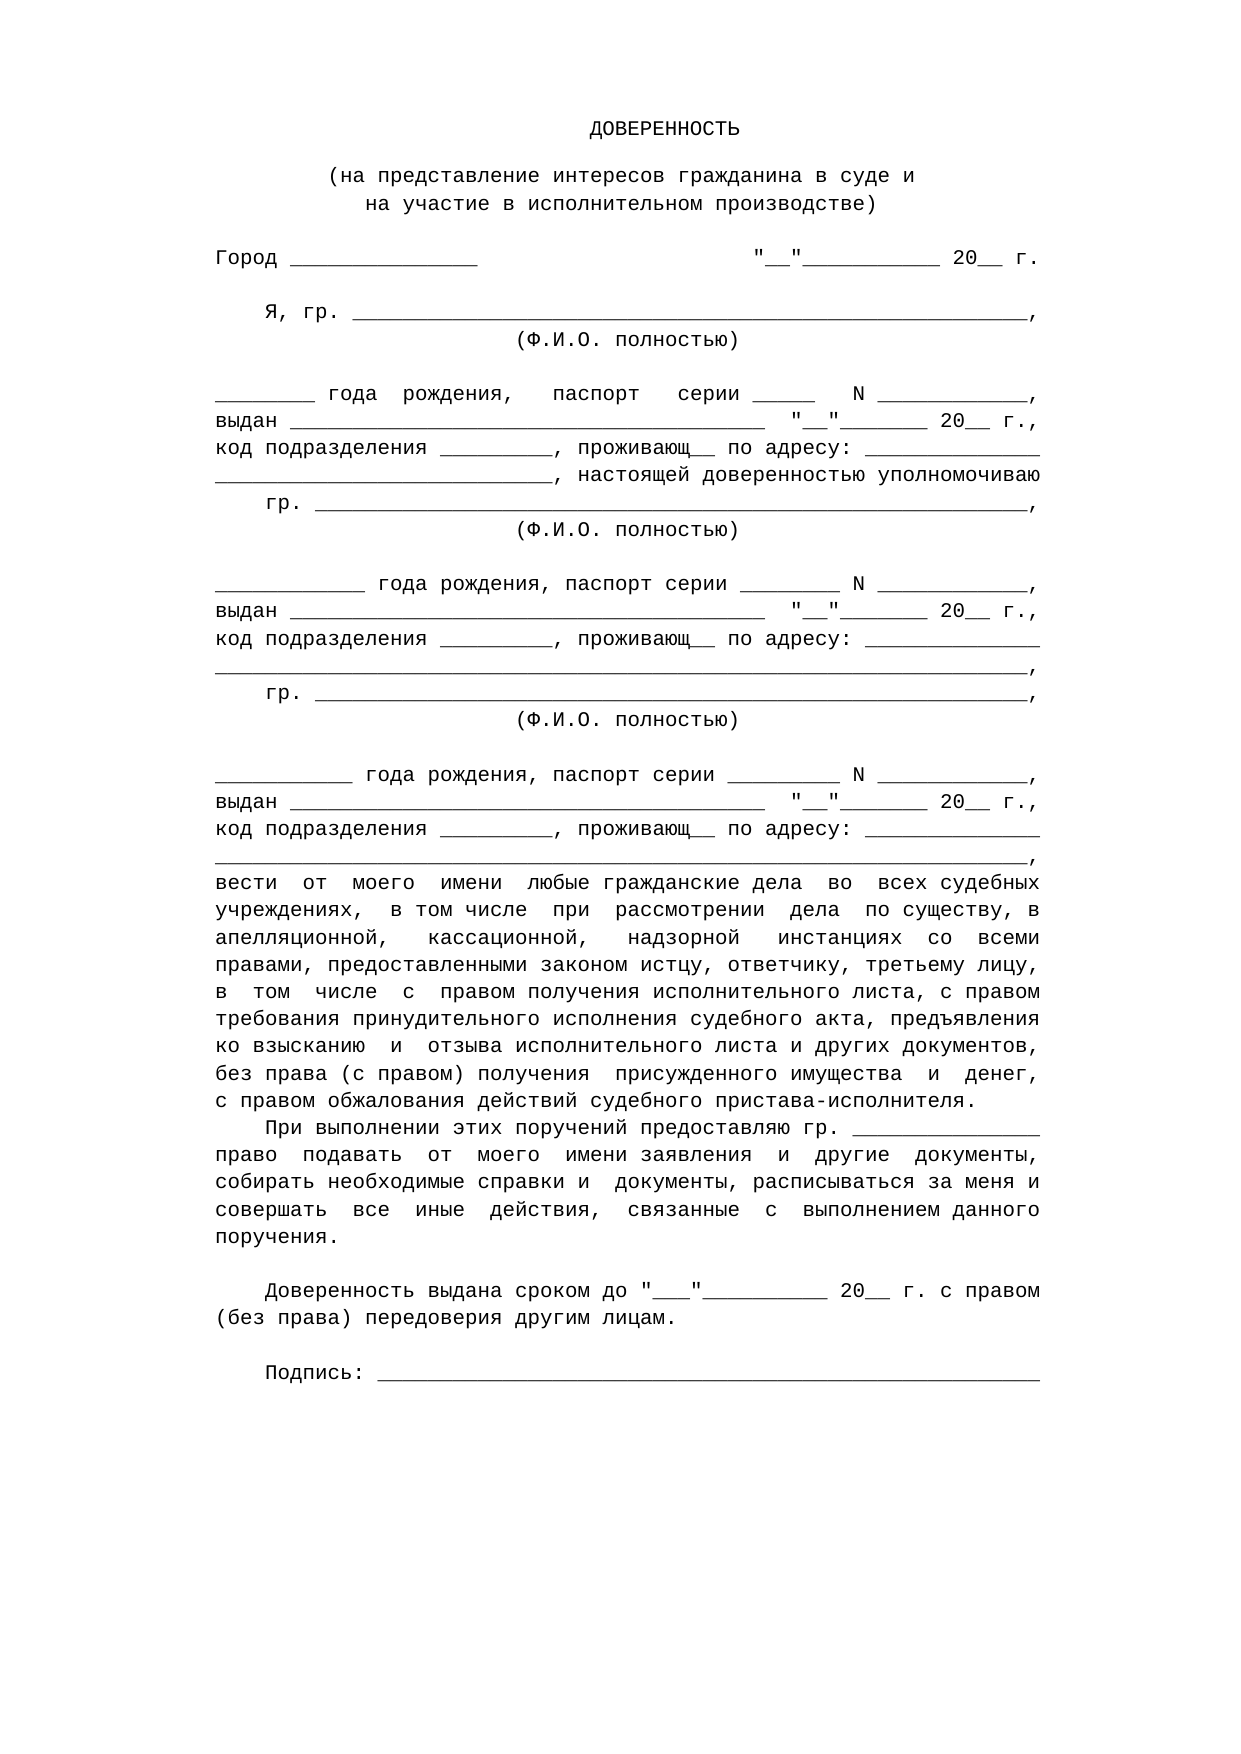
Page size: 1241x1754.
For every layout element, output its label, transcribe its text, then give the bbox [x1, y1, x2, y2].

text ДОВЕРЕННОСТЬ [177, 118, 1152, 142]
text (на представление интересов гражданина в суде и на участие в исполнительном производстве) Город _______________ "__"___________ 20__ г. Я, гр. ______________________________________________________, (Ф.И.О. полностью) ________ года рождения, паспорт серии _____ N ____________, выдан ______________________________________ "__"_______ 20__ г., код подразделения _________, проживающ__ по адресу: ______________ ___________________________, настоящей доверенностью уполномочиваю гр. _________________________________________________________, (Ф.И.О. полностью) ____________ года рождения, паспорт серии ________ N ____________, выдан ______________________________________ "__"_______ 20__ г., код подразделения _________, проживающ__ по адресу: ______________ _________________________________________________________________, гр. _________________________________________________________, (Ф.И.О. полностью) ___________ года рождения, паспорт серии _________ N ____________, выдан ______________________________________ "__"_______ 20__ г., код подразделения _________, проживающ__ по адресу: ______________ _________________________________________________________________, вести от моего имени любые гражданские дела во всех судебных учреждениях, в том числе при рассмотрении дела по существу, в апелляционной, кассационной, надзорной инстанциях со всеми правами, предоставленными законом истцу, ответчику, третьему лицу, в том числе с правом получения исполнительного листа, с правом требования принудительного исполнения судебного акта, предъявления ко взысканию и отзыва исполнительного листа и других документов, без права (с правом) получения присужденного имущества и денег, с правом обжалования действий судебного пристава-исполнителя. При выполнении этих поручений предоставляю гр. _______________ право подавать от моего имени заявления и другие документы, собирать необходимые справки и документы, расписываться за меня и совершать все иные действия, связанные с выполнением данного поручения. Доверенность выдана сроком до "___"__________ 20__ г. с правом (без права) передоверия другим лицам. Подпись: _____________________________________________________ [177, 165, 1152, 1385]
